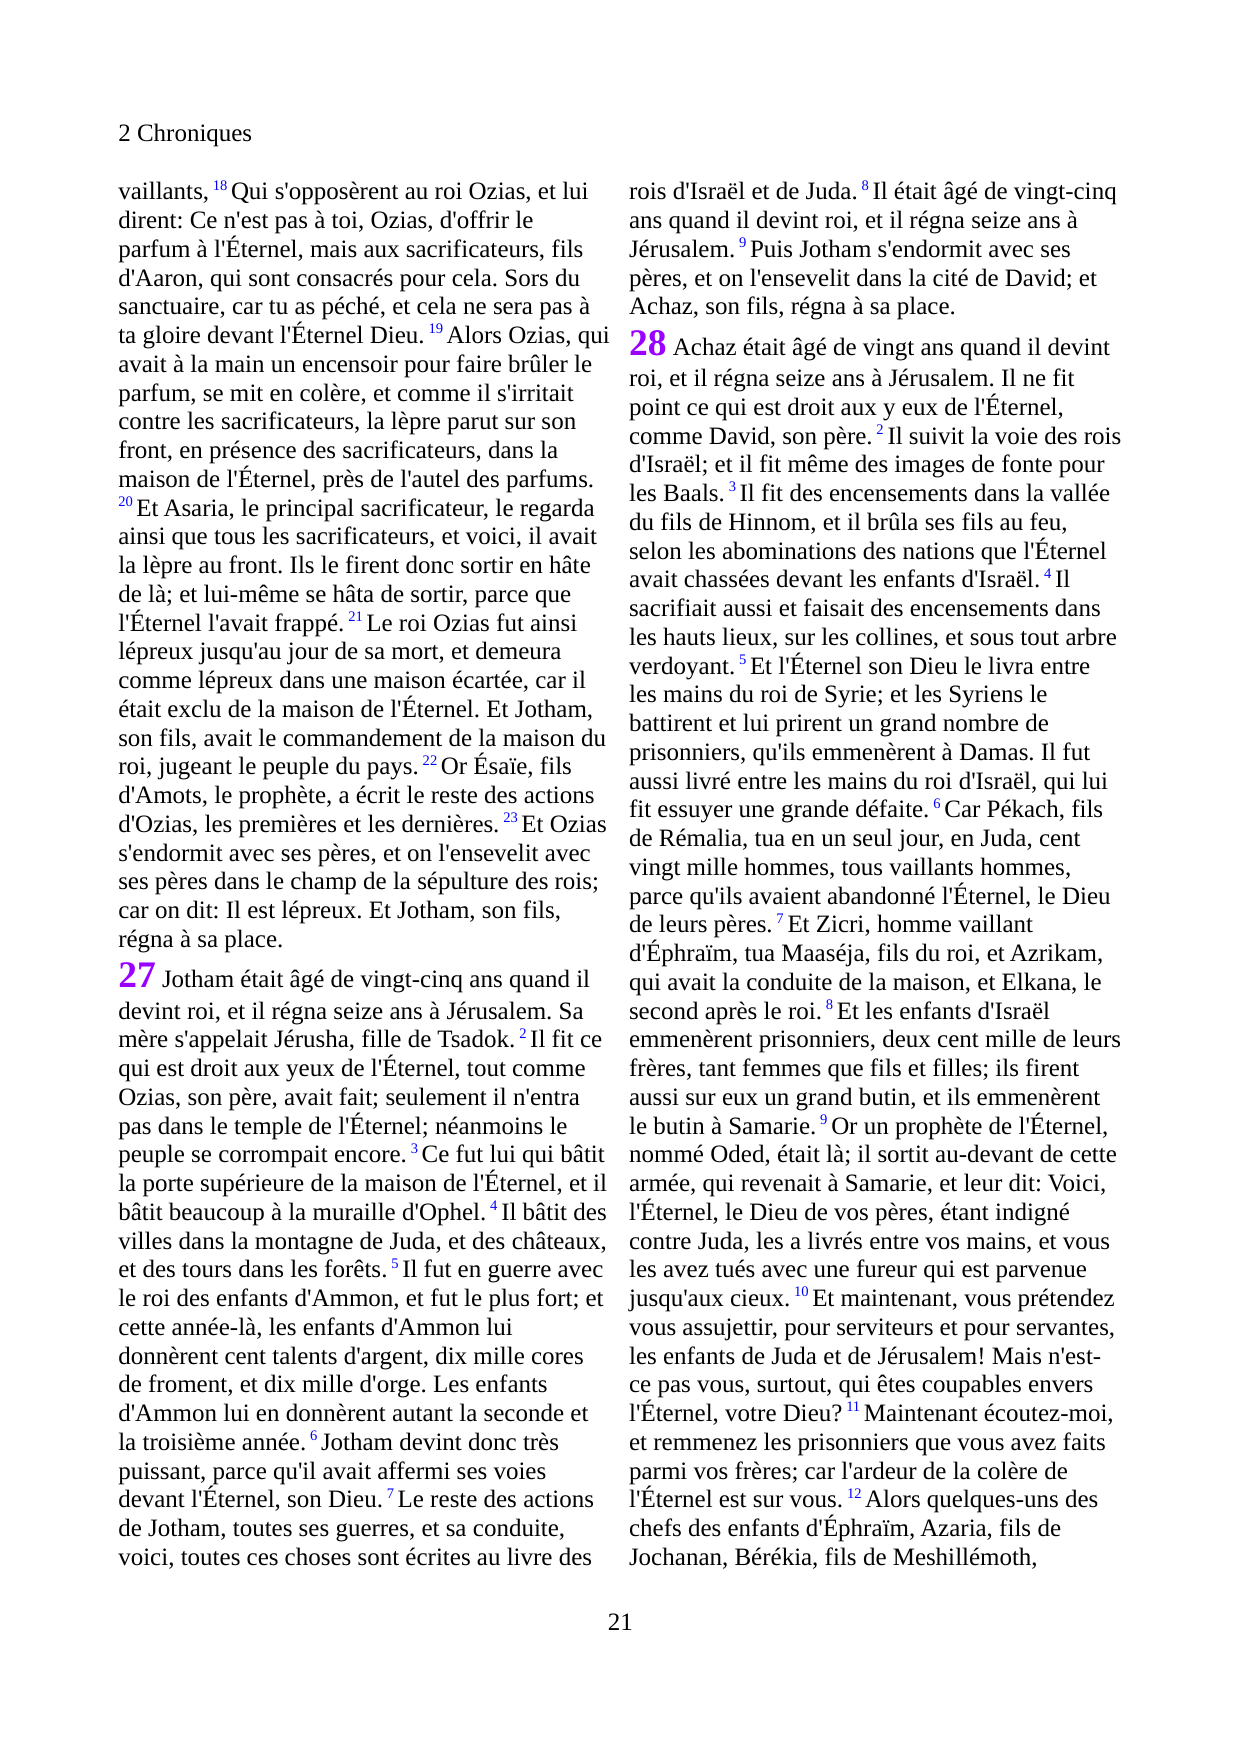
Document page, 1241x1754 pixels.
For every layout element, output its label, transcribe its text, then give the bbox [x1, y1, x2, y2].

text vaillants, 18 Qui s'opposèrent au roi Ozias, et lui dirent: Ce n'est pas à toi, Ozias, d'offrir le parfum à l'Éternel, mais aux sacrificateurs, fils d'Aaron, qui sont consacrés pour cela. Sors du sanctuaire, car tu as péché, et cela ne sera pas à ta gloire devant l'Éternel Dieu. 19 Alors Ozias, qui avait à la main un encensoir pour faire brûler le parfum, se mit en colère, et comme il s'irritait contre les sacrificateurs, la lèpre parut sur son front, en présence des sacrificateurs, dans la maison de l'Éternel, près de l'autel des parfums. 20 Et Asaria, le principal sacrificateur, le regarda ainsi que tous les sacrificateurs, et voici, il avait la lèpre au front. Ils le firent donc sortir en hâte de là; et lui-même se hâta de sortir, parce que l'Éternel l'avait frappé. 21 Le roi Ozias fut ainsi lépreux jusqu'au jour de sa mort, et demeura comme lépreux dans une maison écartée, car il était exclu de la maison de l'Éternel. Et Jotham, son fils, avait le commandement de la maison du roi, jugeant le peuple du pays. 22 Or Ésaïe, fils d'Amots, le prophète, a écrit le reste des actions d'Ozias, les premières et les dernières. 23 Et Ozias s'endormit avec ses pères, et on l'ensevelit avec ses pères dans le champ de la sépulture des rois; car on dit: Il est lépreux. Et Jotham, son fils, régna à sa place. [118, 176, 611, 953]
text rois d'Israël et de Juda. 8 Il était âgé de vingt-cinq ans quand il devint roi, et il régna seize ans à Jérusalem. 9 Puis Jotham s'endormit avec ses pères, et on l'ensevelit dans la cité de David; et Achaz, son fils, régna à sa place. [629, 176, 1122, 320]
text 27 Jotham était âgé de vingt-cinq ans quand il devint roi, et il régna seize ans à Jérusalem. Sa mère s'appelait Jérusha, fille de Tsadok. 2 Il fit ce qui est droit aux yeux de l'Éternel, tout comme Ozias, son père, avait fait; seulement il n'entra pas dans le temple de l'Éternel; néanmoins le peuple se corrompait encore. 3 Ce fut lui qui bâtit la porte supérieure de la maison de l'Éternel, et il bâtit beaucoup à la muraille d'Ophel. 4 Il bâtit des villes dans la montagne de Juda, et des châteaux, et des tours dans les forêts. 5 Il fut en guerre avec le roi des enfants d'Ammon, et fut le plus fort; et cette année-là, les enfants d'Ammon lui donnèrent cent talents d'argent, dix mille cores de froment, et dix mille d'orge. Les enfants d'Ammon lui en donnèrent autant la seconde et la troisième année. 6 Jotham devint donc très puissant, parce qu'il avait affermi ses voies devant l'Éternel, son Dieu. 7 Le reste des actions de Jotham, toutes ses guerres, et sa conduite, voici, toutes ces choses sont écrites au livre des [118, 953, 611, 1571]
text 28 Achaz était âgé de vingt ans quand il devint roi, et il régna seize ans à Jérusalem. Il ne fit point ce qui est droit aux y eux de l'Éternel, comme David, son père. 2 Il suivit la voie des rois d'Israël; et il fit même des images de fonte pour les Baals. 3 Il fit des encensements dans la vallée du fils de Hinnom, et il brûla ses fils au feu, selon les abominations des nations que l'Éternel avait chassées devant les enfants d'Israël. 4 Il sacrifiait aussi et faisait des encensements dans les hauts lieux, sur les collines, et sous tout arbre verdoyant. 5 Et l'Éternel son Dieu le livra entre les mains du roi de Syrie; et les Syriens le battirent et lui prirent un grand nombre de prisonniers, qu'ils emmenèrent à Damas. Il fut aussi livré entre les mains du roi d'Israël, qui lui fit essuyer une grande défaite. 6 Car Pékach, fils de Rémalia, tua en un seul jour, en Juda, cent vingt mille hommes, tous vaillants hommes, parce qu'ils avaient abandonné l'Éternel, le Dieu de leurs pères. 7 Et Zicri, homme vaillant d'Éphraïm, tua Maaséja, fils du roi, et Azrikam, qui avait la conduite de la maison, et Elkana, le second après le roi. 8 Et les enfants d'Israël emmenèrent prisonniers, deux cent mille de leurs frères, tant femmes que fils et filles; ils firent aussi sur eux un grand butin, et ils emmenèrent le butin à Samarie. 9 Or un prophète de l'Éternel, nommé Oded, était là; il sortit au-devant de cette armée, qui revenait à Samarie, et leur dit: Voici, l'Éternel, le Dieu de vos pères, étant indigné contre Juda, les a livrés entre vos mains, et vous les avez tués avec une fureur qui est parvenue jusqu'aux cieux. 10 Et maintenant, vous prétendez vous assujettir, pour serviteurs et pour servantes, les enfants de Juda et de Jérusalem! Mais n'est-ce pas vous, surtout, qui êtes coupables envers l'Éternel, votre Dieu? 11 Maintenant écoutez-moi, et remmenez les prisonniers que vous avez faits parmi vos frères; car l'ardeur de la colère de l'Éternel est sur vous. 12 Alors quelques-uns des chefs des enfants d'Éphraïm, Azaria, fils de Jochanan, Bérékia, fils de Meshillémoth, [629, 320, 1122, 1571]
